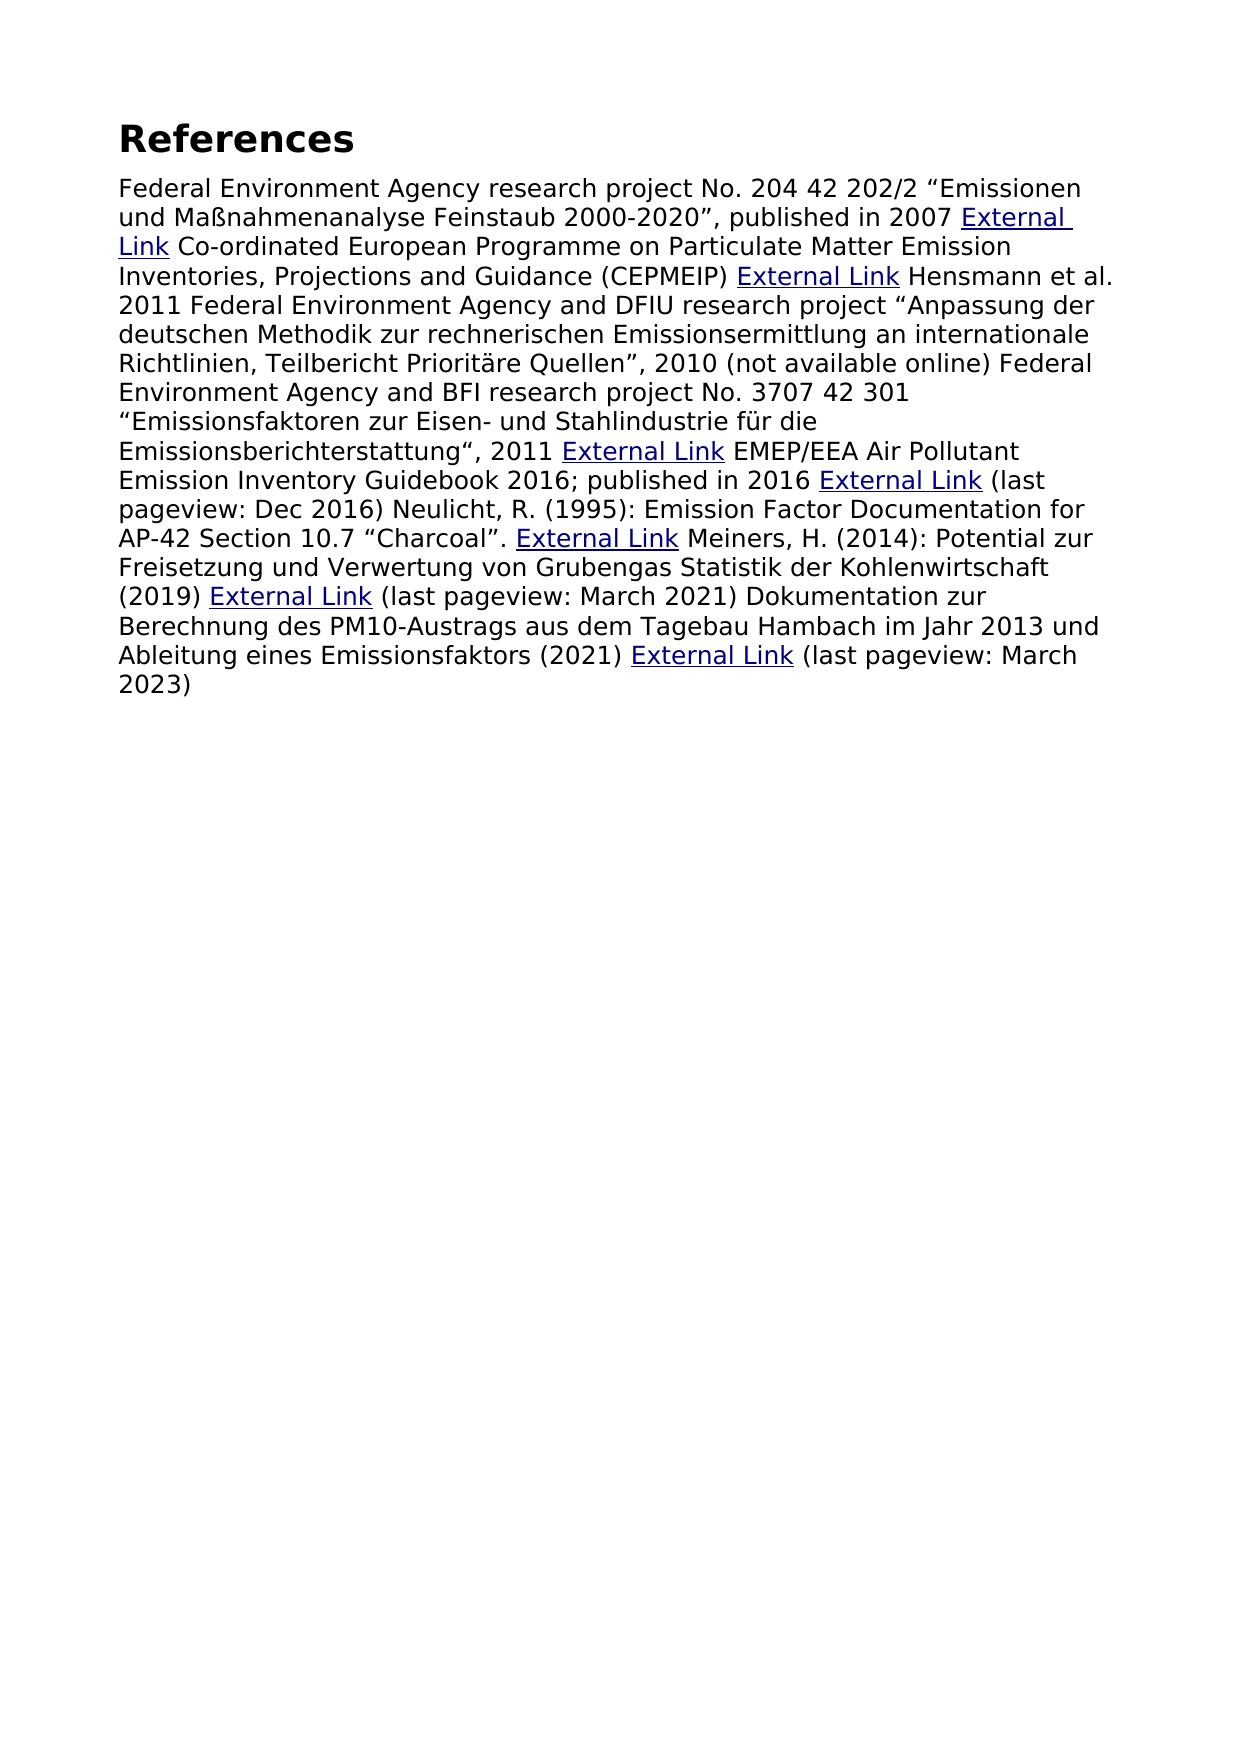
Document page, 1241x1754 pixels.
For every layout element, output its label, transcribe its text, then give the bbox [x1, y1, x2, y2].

text Federal Environment Agency research project No. 204 42 202/2 “Emissionen und Maßnahmenanalyse Feinstaub 2000-2020”, published in 2007 External Link Co-ordinated European Programme on Particulate Matter Emission Inventories, Projections and Guidance (CEPMEIP) External Link Hensmann et al. 2011 Federal Environment Agency and DFIU research project “Anpassung der deutschen Methodik zur rechnerischen Emissionsermittlung an internationale Richtlinien, Teilbericht Prioritäre Quellen”, 2010 (not available online) Federal Environment Agency and BFI research project No. 3707 42 301 “Emissionsfaktoren zur Eisen- und Stahlindustrie für die Emissionsberichterstattung“, 2011 External Link EMEP/EEA Air Pollutant Emission Inventory Guidebook 2016; published in 2016 External Link (last pageview: Dec 2016) Neulicht, R. (1995): Emission Factor Documentation for AP-42 Section 10.7 “Charcoal”. External Link Meiners, H. (2014): Potential zur Freisetzung und Verwertung von Grubengas Statistik der Kohlenwirtschaft (2019) External Link (last pageview: March 2021) Dokumentation zur Berechnung des PM10-Austrags aus dem Tagebau Hambach im Jahr 2013 und Ableitung eines Emissionsfaktors (2021) External Link (last pageview: March 2023) [118, 174, 1122, 699]
subtitle References [118, 118, 1122, 162]
